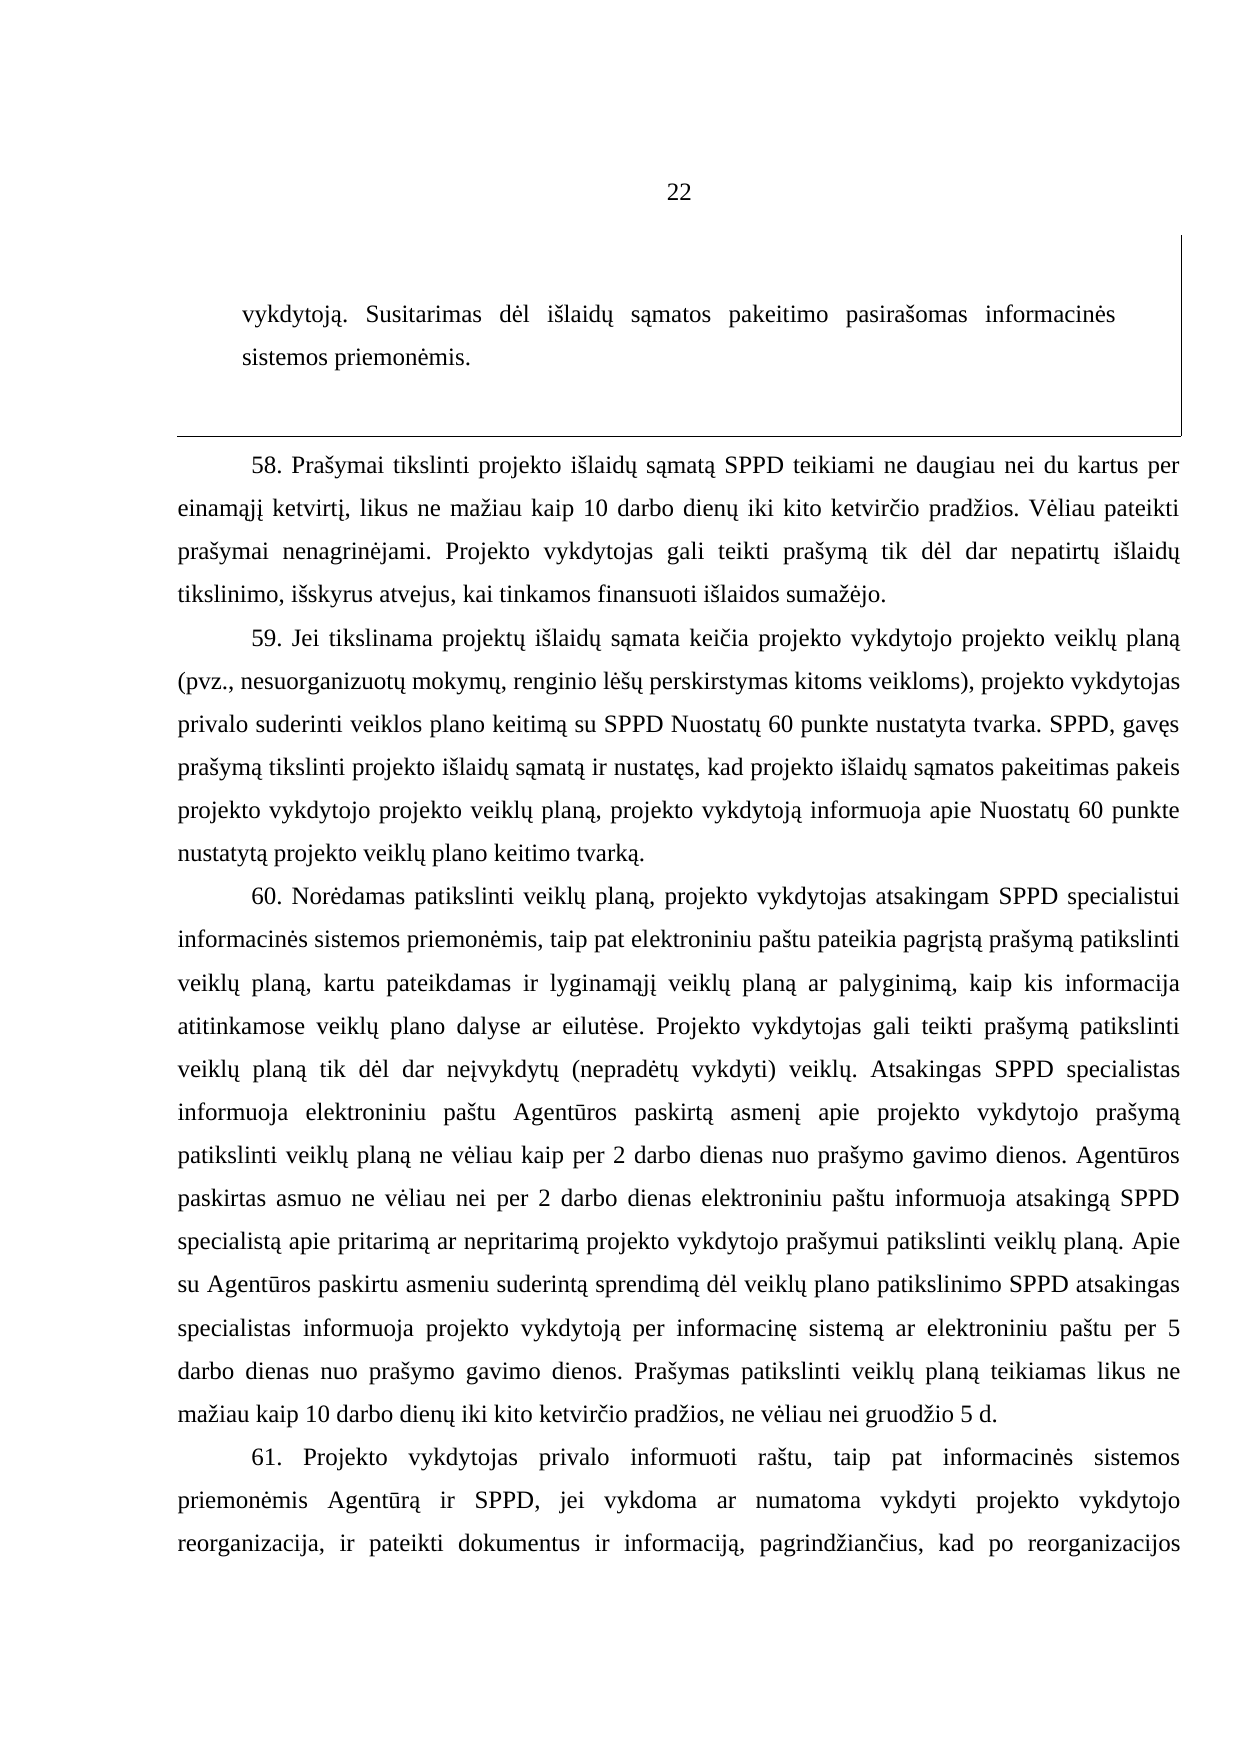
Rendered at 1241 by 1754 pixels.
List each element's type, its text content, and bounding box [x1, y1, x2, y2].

text 60. Norėdamas patikslinti veiklų planą, projekto vykdytojas atsakingam SPPD specialistui informacinės sistemos priemonėmis, taip pat elektroniniu paštu pateikia pagrįstą prašymą patikslinti veiklų planą, kartu pateikdamas ir lyginamąjį veiklų planą ar palyginimą, kaip kis informacija atitinkamose veiklų plano dalyse ar eilutėse. Projekto vykdytojas gali teikti prašymą patikslinti veiklų planą tik dėl dar neįvykdytų (nepradėtų vykdyti) veiklų. Atsakingas SPPD specialistas informuoja elektroniniu paštu Agentūros paskirtą asmenį apie projekto vykdytojo prašymą patikslinti veiklų planą ne vėliau kaip per 2 darbo dienas nuo prašymo gavimo dienos. Agentūros paskirtas asmuo ne vėliau nei per 2 darbo dienas elektroniniu paštu informuoja atsakingą SPPD specialistą apie pritarimą ar nepritarimą projekto vykdytojo prašymui patikslinti veiklų planą. Apie su Agentūros paskirtu asmeniu suderintą sprendimą dėl veiklų plano patikslinimo SPPD atsakingas specialistas informuoja projekto vykdytoją per informacinę sistemą ar elektroniniu paštu per 5 darbo dienas nuo prašymo gavimo dienos. Prašymas patikslinti veiklų planą teikiamas likus ne mažiau kaip 10 darbo dienų iki kito ketvirčio pradžios, ne vėliau nei gruodžio 5 d. [177, 881, 1181, 1428]
text 61. Projekto vykdytojas privalo informuoti raštu, taip pat informacinės sistemos priemonėmis Agentūrą ir SPPD, jei vykdoma ar numatoma vykdyti projekto vykdytojo reorganizacija, ir pateikti dokumentus ir informaciją, pagrindžiančius, kad po reorganizacijos [177, 1442, 1181, 1557]
text 59. Jei tikslinama projektų išlaidų sąmata keičia projekto vykdytojo projekto veiklų planą (pvz., nesuorganizuotų mokymų, renginio lėšų perskirstymas kitoms veikloms), projekto vykdytojas privalo suderinti veiklos plano keitimą su SPPD Nuostatų 60 punkte nustatyta tvarka. SPPD, gavęs prašymą tikslinti projekto išlaidų sąmatą ir nustatęs, kad projekto išlaidų sąmatos pakeitimas pakeis projekto vykdytojo projekto veiklų planą, projekto vykdytoją informuoja apie Nuostatų 60 punkte nustatytą projekto veiklų plano keitimo tvarką. [177, 623, 1181, 867]
text vykdytoją. Susitarimas dėl išlaidų sąmatos pakeitimo pasirašomas informacinės sistemos priemonėmis. [177, 235, 1181, 436]
text 58. Prašymai tikslinti projekto išlaidų sąmatą SPPD teikiami ne daugiau nei du kartus per einamąjį ketvirtį, likus ne mažiau kaip 10 darbo dienų iki kito ketvirčio pradžios. Vėliau pateikti prašymai nenagrinėjami. Projekto vykdytojas gali teikti prašymą tik dėl dar nepatirtų išlaidų tikslinimo, išskyrus atvejus, kai tinkamos finansuoti išlaidos sumažėjo. [177, 450, 1181, 608]
